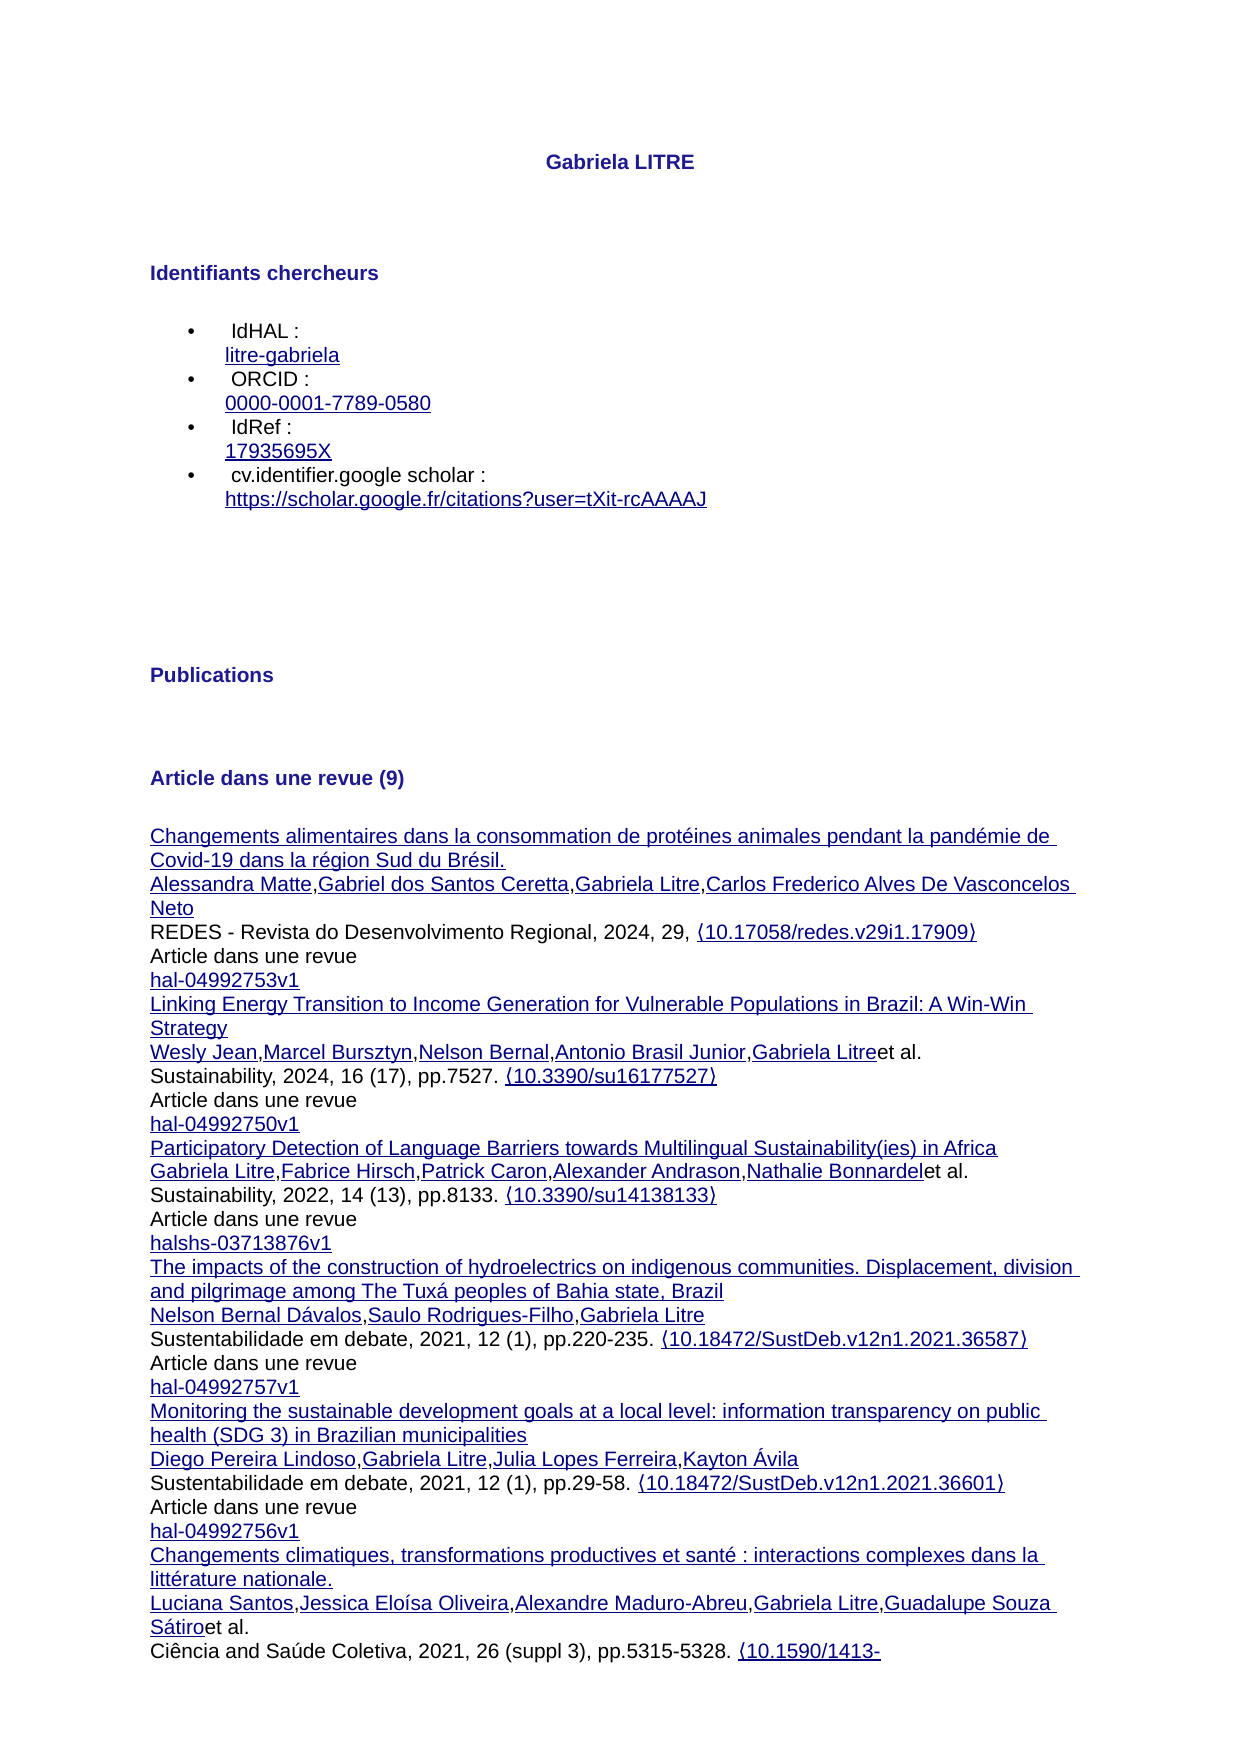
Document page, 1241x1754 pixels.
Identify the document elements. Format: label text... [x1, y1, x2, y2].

table_cell Changements climatiques, transformations productives et santé : interactions complexes dans la littérature nationale. Luciana Santos,Jessica Eloísa Oliveira,Alexandre Maduro-Abreu,Gabriela Litre,Guadalupe Souza Sátiroet al. Ciência and Saúde Coletiva, 2021, 26 (suppl 3), pp.5315-5328. ⟨10.1590/1413- [150, 1543, 1090, 1662]
list IdRef : [187, 414, 1090, 438]
table_cell The impacts of the construction of hydroelectrics on indigenous communities. Displacement, division and pilgrimage among The Tuxá peoples of Bahia state, Brazil Nelson Bernal Dávalos,Saulo Rodrigues-Filho,Gabriela Litre Sustentabilidade em debate, 2021, 12 (1), pp.220-235. ⟨10.18472/SustDeb.v12n1.2021.36587⟩ Article dans une revue hal-04992757v1 [150, 1255, 1090, 1399]
list 17935695X [187, 438, 1090, 462]
list IdHAL : [187, 319, 1090, 343]
subtitle Gabriela LITRE [150, 150, 1090, 174]
list litre-gabriela [187, 343, 1090, 367]
table_cell Linking Energy Transition to Income Generation for Vulnerable Populations in Brazil: A Win-Win Strategy Wesly Jean,Marcel Bursztyn,Nelson Bernal,Antonio Brasil Junior,Gabriela Litreet al. Sustainability, 2024, 16 (17), pp.7527. ⟨10.3390/su16177527⟩ Article dans une revue hal-04992750v1 [150, 992, 1090, 1135]
list 0000-0001-7789-0580 [187, 391, 1090, 414]
table_cell Participatory Detection of Language Barriers towards Multilingual Sustainability(ies) in Africa Gabriela Litre,Fabrice Hirsch,Patrick Caron,Alexander Andrason,Nathalie Bonnardelet al. Sustainability, 2022, 14 (13), pp.8133. ⟨10.3390/su14138133⟩ Article dans une revue halshs-03713876v1 [150, 1135, 1090, 1255]
list ORCID : [187, 367, 1090, 391]
subtitle Identifiants chercheurs [150, 260, 1090, 284]
list cv.identifier.google scholar : [187, 462, 1090, 486]
list https://scholar.google.fr/citations?user=tXit-rcAAAAJ [187, 486, 1090, 510]
table_header Changements alimentaires dans la consommation de protéines animales pendant la pandémie de Covid-19 dans la région Sud du Brésil. Alessandra Matte,Gabriel dos Santos Ceretta,Gabriela Litre,Carlos Frederico Alves De Vasconcelos Neto REDES - Revista do Desenvolvimento Regional, 2024, 29, ⟨10.17058/redes.v29i1.17909⟩ Article dans une revue hal-04992753v1 [150, 824, 1090, 992]
subtitle Publications [150, 662, 1090, 686]
table_cell Monitoring the sustainable development goals at a local level: information transparency on public health (SDG 3) in Brazilian municipalities Diego Pereira Lindoso,Gabriela Litre,Julia Lopes Ferreira,Kayton Ávila Sustentabilidade em debate, 2021, 12 (1), pp.29-58. ⟨10.18472/SustDeb.v12n1.2021.36601⟩ Article dans une revue hal-04992756v1 [150, 1399, 1090, 1543]
subtitle Article dans une revue (9) [150, 766, 1090, 789]
